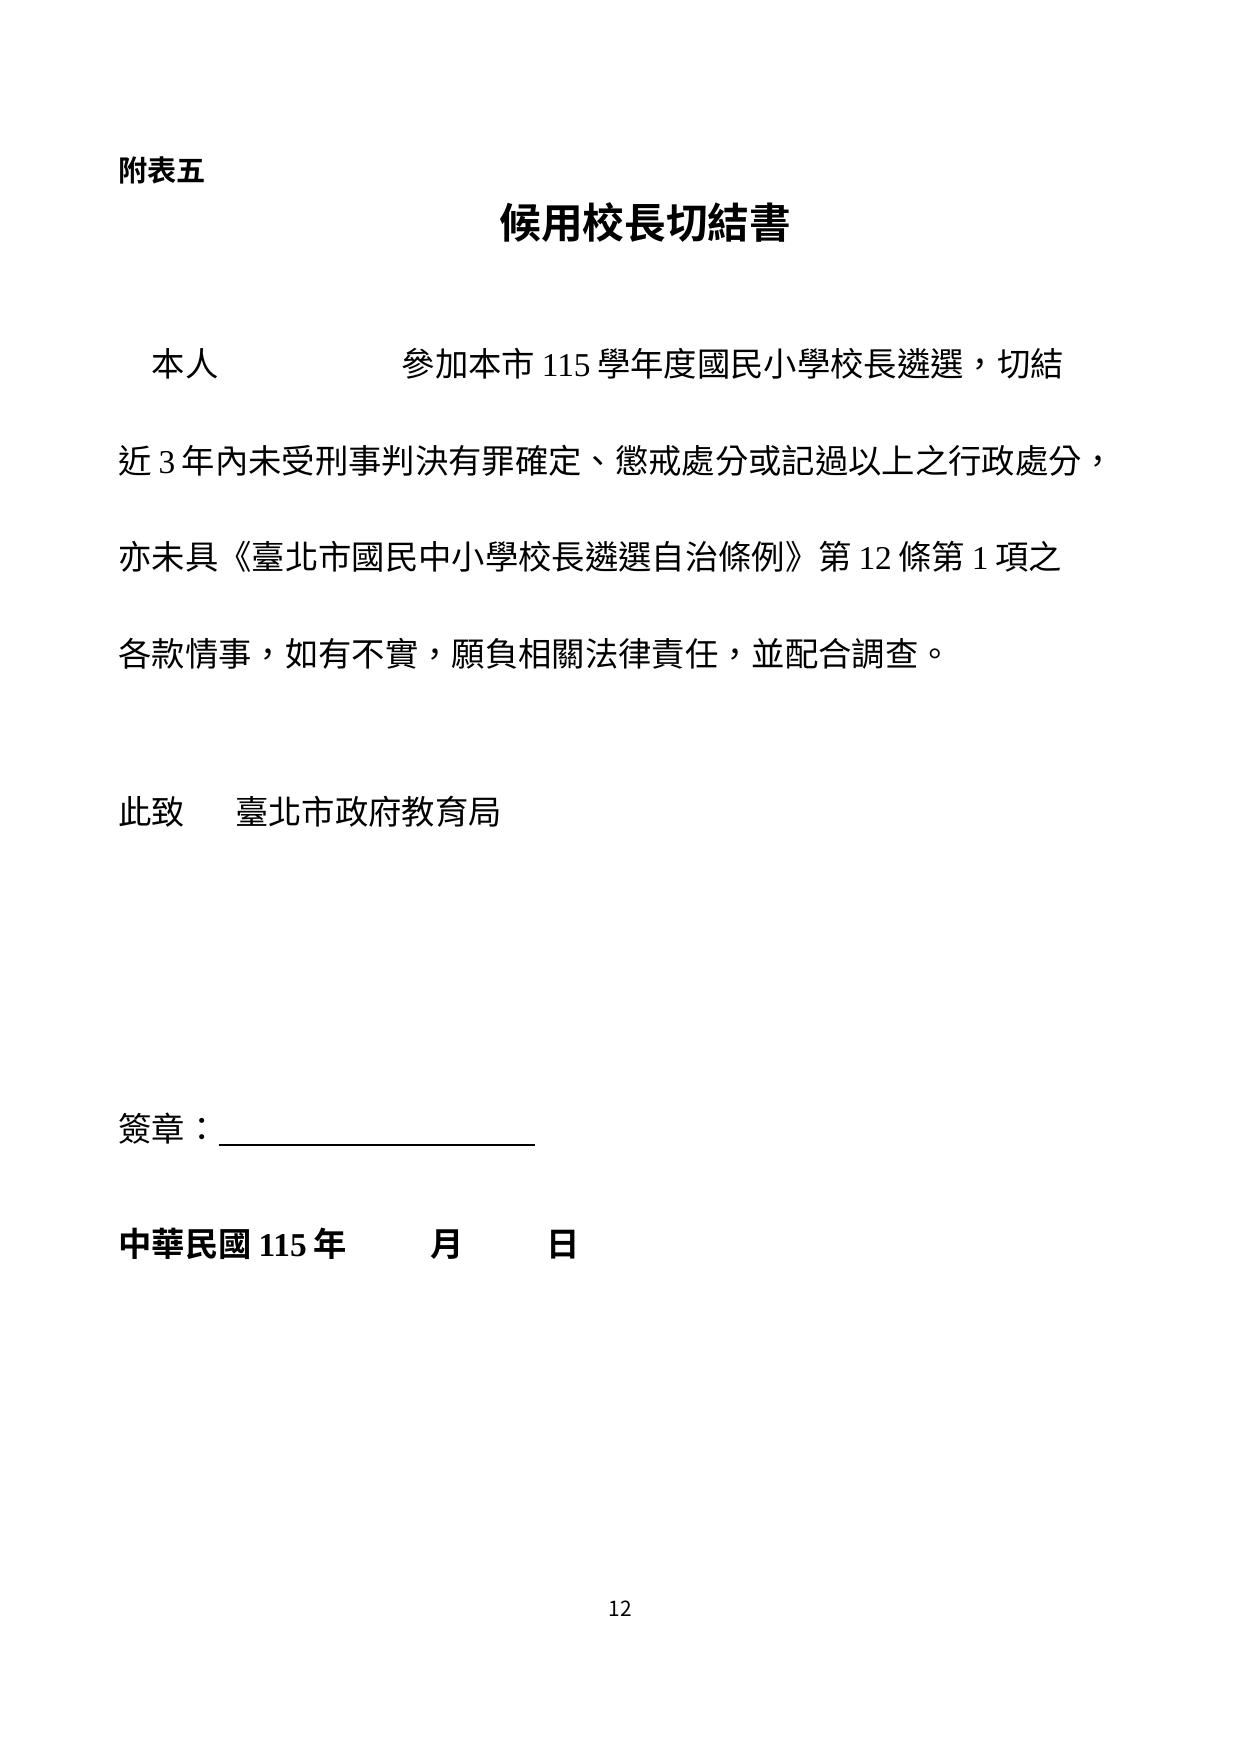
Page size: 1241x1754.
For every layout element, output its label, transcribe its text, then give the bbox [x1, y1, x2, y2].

text 中華民國115年 月 日 [118, 1218, 1092, 1266]
text 本人 參加本市115學年度國民小學校長遴選，切結近3年內未受刑事判決有罪確定、懲戒處分或記過以上之行政處分，亦未具《臺北市國民中小學校長遴選自治條例》第12條第1項之各款情事，如有不實，願負相關法律責任，並配合調查。 [118, 338, 1092, 676]
text 附表五 [118, 148, 1092, 190]
text 候用校長切結書 [198, 190, 1092, 250]
text 此致 臺北市政府教育局 [118, 786, 1092, 834]
text 簽章： [118, 1103, 1092, 1151]
